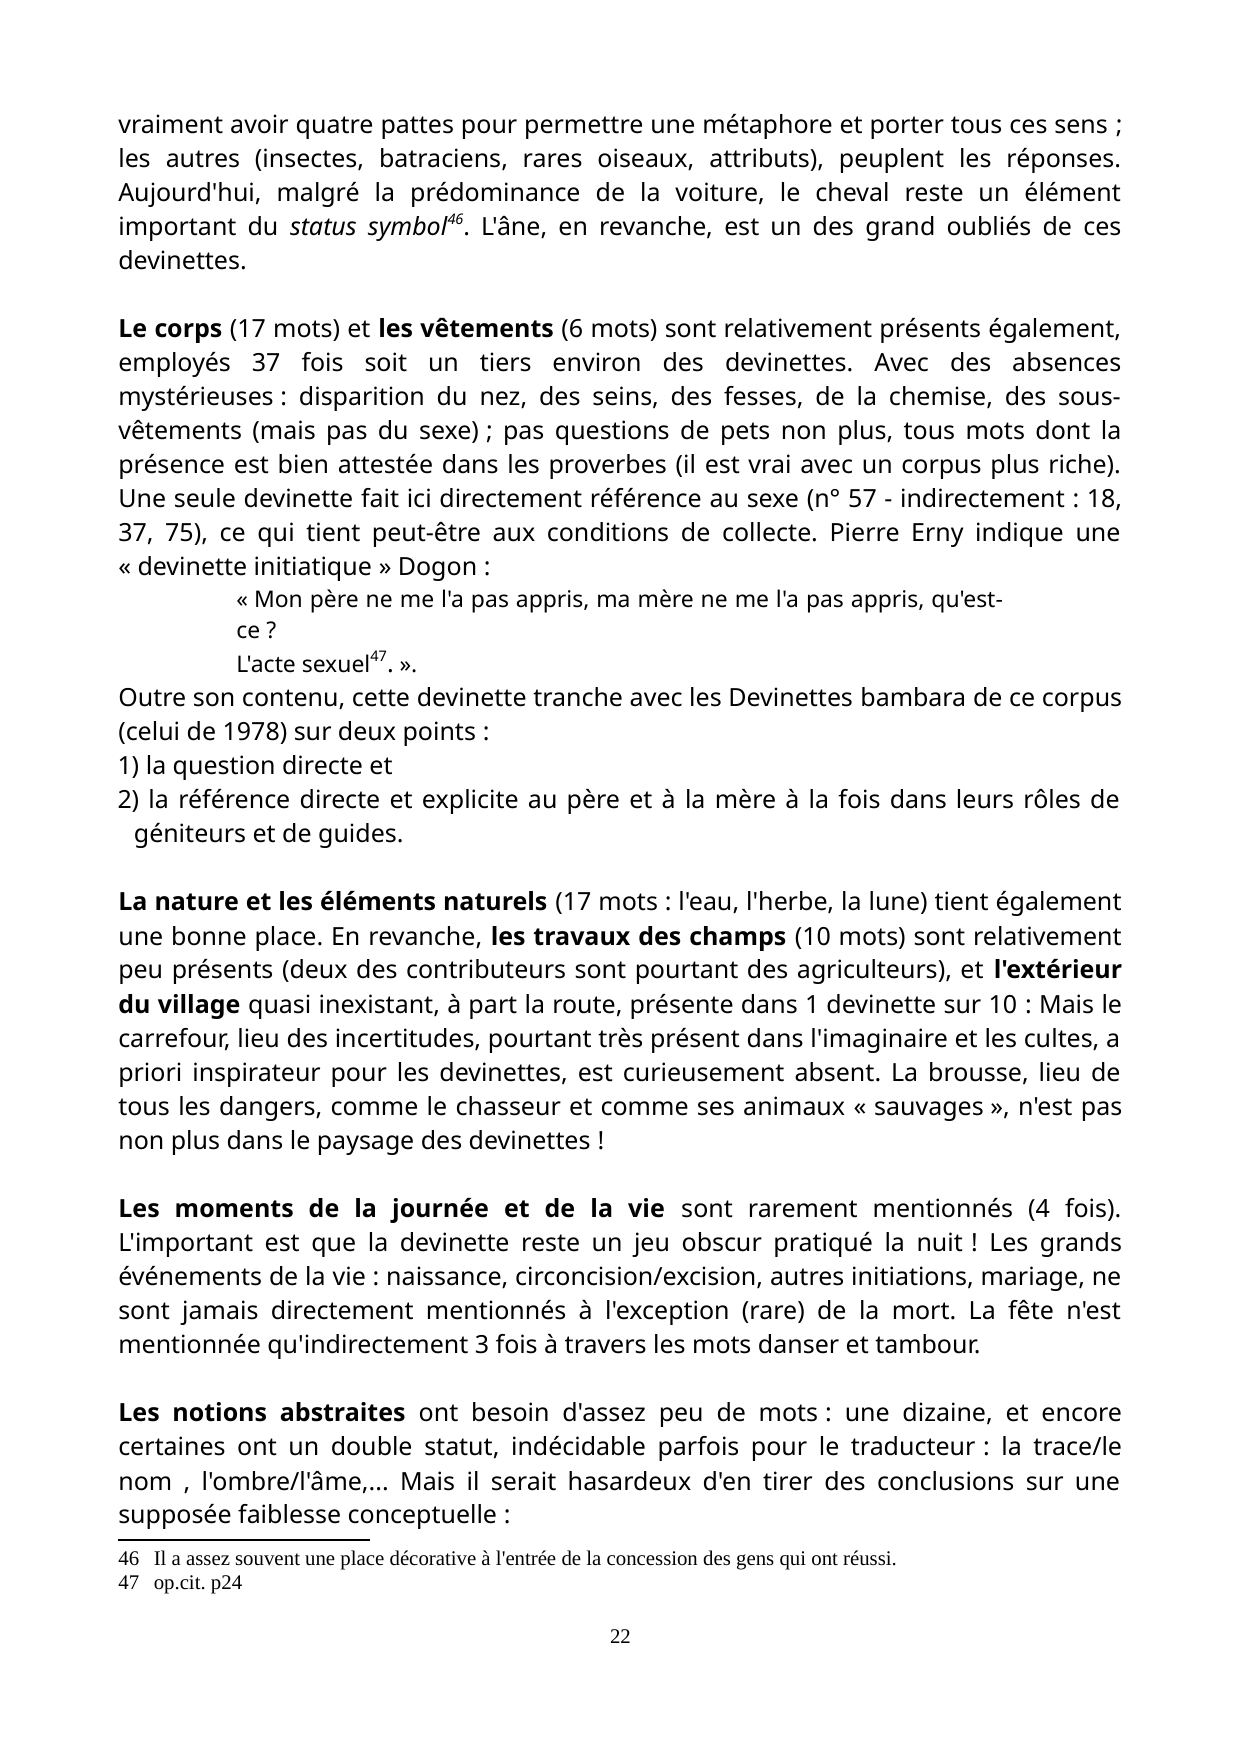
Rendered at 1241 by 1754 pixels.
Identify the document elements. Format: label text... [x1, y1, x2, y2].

text op.cit. p24 [118, 1570, 1122, 1594]
text Les notions abstraites ont besoin d'assez peu de mots : une dizaine, et encore certaines ont un double statut, indécidable parfois pour le traducteur : la trace/le nom , l'ombre/l'âme,... Mais il serait hasardeux d'en tirer des conclusions sur une supposée faiblesse conceptuelle : [118, 1395, 1122, 1531]
text 1) la question directe et [117, 748, 1122, 782]
text Outre son contenu, cette devinette tranche avec les Devinettes bambara de ce corpus (celui de 1978) sur deux points : [118, 680, 1122, 748]
text La nature et les éléments naturels (17 mots : l'eau, l'herbe, la lune) tient également une bonne place. En revanche, les travaux des champs (10 mots) sont relativement peu présents (deux des contributeurs sont pourtant des agriculteurs), et l'extérieur du village quasi inexistant, à part la route, présente dans 1 devinette sur 10 : Mais le carrefour, lieu des incertitudes, pourtant très présent dans l'imaginaire et les cultes, a priori inspirateur pour les devinettes, est curieusement absent. La brousse, lieu de tous les dangers, comme le chasseur et comme ses animaux « sauvages », n'est pas non plus dans le paysage des devinettes ! [118, 884, 1122, 1157]
text Il a assez souvent une place décorative à l'entrée de la concession des gens qui ont réussi. [118, 1546, 1122, 1570]
text vraiment avoir quatre pattes pour permettre une métaphore et porter tous ces sens ; les autres (insectes, batraciens, rares oiseaux, attributs), peuplent les réponses. Aujourd'hui, malgré la prédominance de la voiture, le cheval reste un élément important du status symbol. L'âne, en revanche, est un des grand oubliés de ces devinettes. [118, 106, 1122, 277]
text 2) la référence directe et explicite au père et à la mère à la fois dans leurs rôles de géniteurs et de guides. [117, 782, 1122, 850]
text Les moments de la journée et de la vie sont rarement mentionnés (4 fois). L'important est que la devinette reste un jeu obscur pratiqué la nuit ! Les grands événements de la vie : naissance, circoncision/excision, autres initiations, mariage, ne sont jamais directement mentionnés à l'exception (rare) de la mort. La fête n'est mentionnée qu'indirectement 3 fois à travers les mots danser et tambour. [118, 1191, 1122, 1361]
text Le corps (17 mots) et les vêtements (6 mots) sont relativement présents également, employés 37 fois soit un tiers environ des devinettes. Avec des absences mystérieuses : disparition du nez, des seins, des fesses, de la chemise, des sous-vêtements (mais pas du sexe) ; pas questions de pets non plus, tous mots dont la présence est bien attestée dans les proverbes (il est vrai avec un corpus plus riche). Une seule devinette fait ici directement référence au sexe (n° 57 - indirectement : 18, 37, 75), ce qui tient peut-être aux conditions de collecte. Pierre Erny indique une « devinette initiatique » Dogon : [118, 311, 1122, 583]
text « Mon père ne me l'a pas appris, ma mère ne me l'a pas appris, qu'est-ce ? L'acte sexuel. ». [236, 583, 1004, 680]
